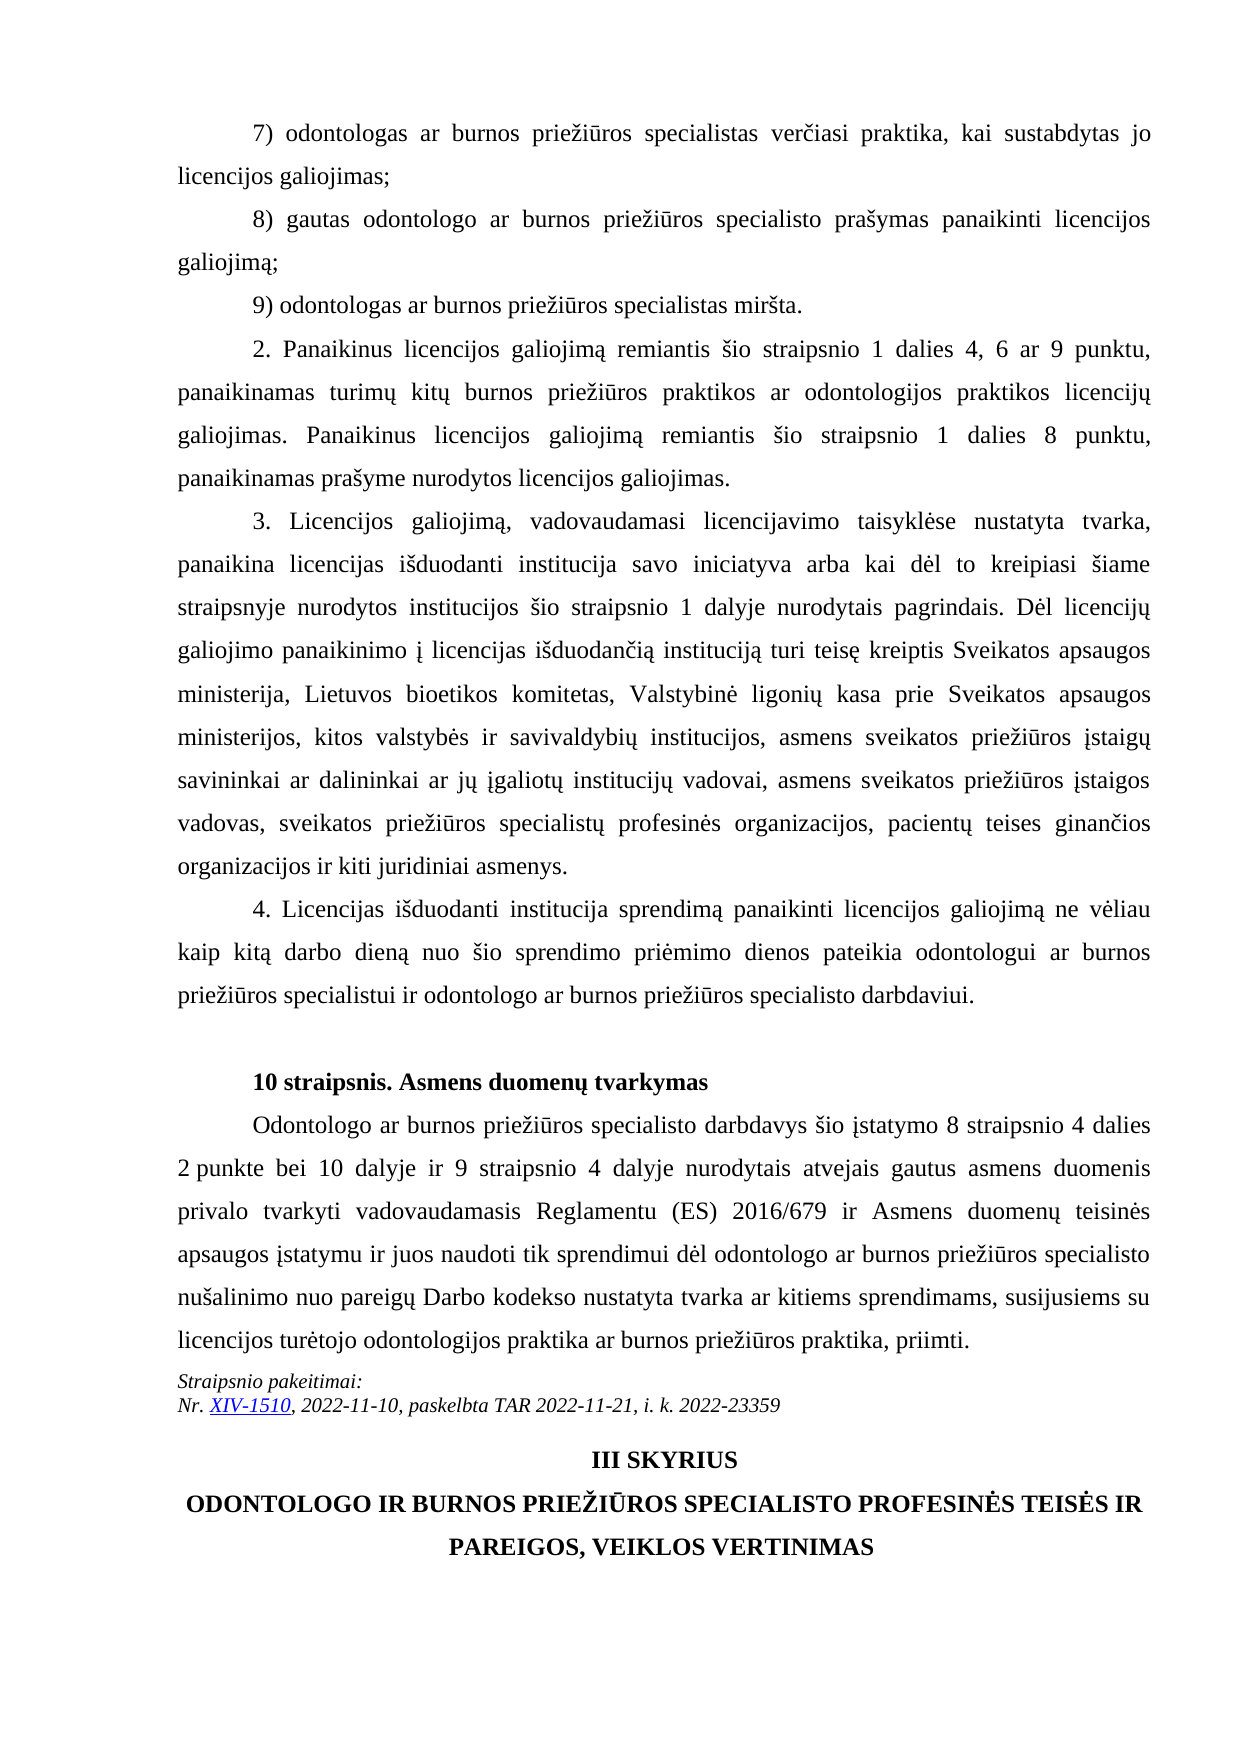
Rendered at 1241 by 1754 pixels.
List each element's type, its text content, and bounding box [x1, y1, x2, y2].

text 7) odontologas ar burnos priežiūros specialistas verčiasi praktika, kai sustabdytas jo licencijos galiojimas; [177, 118, 1152, 190]
text Straipsnio pakeitimai: [177, 1369, 1152, 1393]
text 10 straipsnis. Asmens duomenų tvarkymas [177, 1067, 1152, 1096]
text Nr. XIV-1510, 2022-11-10, paskelbta TAR 2022-11-21, i. k. 2022-23359 [177, 1393, 1152, 1417]
text 3. Licencijos galiojimą, vadovaudamasi licencijavimo taisyklėse nustatyta tvarka, panaikina licencijas išduodanti institucija savo iniciatyva arba kai dėl to kreipiasi šiame straipsnyje nurodytos institucijos šio straipsnio 1 dalyje nurodytais pagrindais. Dėl licencijų galiojimo panaikinimo į licencijas išduodančią instituciją turi teisę kreiptis Sveikatos apsaugos ministerija, Lietuvos bioetikos komitetas, Valstybinė ligonių kasa prie Sveikatos apsaugos ministerijos, kitos valstybės ir savivaldybių institucijos, asmens sveikatos priežiūros įstaigų savininkai ar dalininkai ar jų įgaliotų institucijų vadovai, asmens sveikatos priežiūros įstaigos vadovas, sveikatos priežiūros specialistų profesinės organizacijos, pacientų teises ginančios organizacijos ir kiti juridiniai asmenys. [177, 506, 1152, 880]
text 2. Panaikinus licencijos galiojimą remiantis šio straipsnio 1 dalies 4, 6 ar 9 punktu, panaikinamas turimų kitų burnos priežiūros praktikos ar odontologijos praktikos licencijų galiojimas. Panaikinus licencijos galiojimą remiantis šio straipsnio 1 dalies 8 punktu, panaikinamas prašyme nurodytos licencijos galiojimas. [177, 334, 1152, 492]
text 8) gautas odontologo ar burnos priežiūros specialisto prašymas panaikinti licencijos galiojimą; [177, 204, 1152, 276]
text III SKYRIUS [177, 1446, 1152, 1474]
text ODONTOLOGO IR BURNOS PRIEŽIŪROS SPECIALISTO PROFESINĖS TEISĖS IR PAREIGOS, VEIKLOS VERTINIMAS [177, 1489, 1152, 1561]
text Odontologo ar burnos priežiūros specialisto darbdavys šio įstatymo 8 straipsnio 4 dalies 2 punkte bei 10 dalyje ir 9 straipsnio 4 dalyje nurodytais atvejais gautus asmens duomenis privalo tvarkyti vadovaudamasis Reglamentu (ES) 2016/679 ir Asmens duomenų teisinės apsaugos įstatymu ir juos naudoti tik sprendimui dėl odontologo ar burnos priežiūros specialisto nušalinimo nuo pareigų Darbo kodekso nustatyta tvarka ar kitiems sprendimams, susijusiems su licencijos turėtojo odontologijos praktika ar burnos priežiūros praktika, priimti. [177, 1110, 1152, 1354]
text 9) odontologas ar burnos priežiūros specialistas miršta. [177, 291, 1152, 319]
text 4. Licencijas išduodanti institucija sprendimą panaikinti licencijos galiojimą ne vėliau kaip kitą darbo dieną nuo šio sprendimo priėmimo dienos pateikia odontologui ar burnos priežiūros specialistui ir odontologo ar burnos priežiūros specialisto darbdaviui. [177, 894, 1152, 1009]
